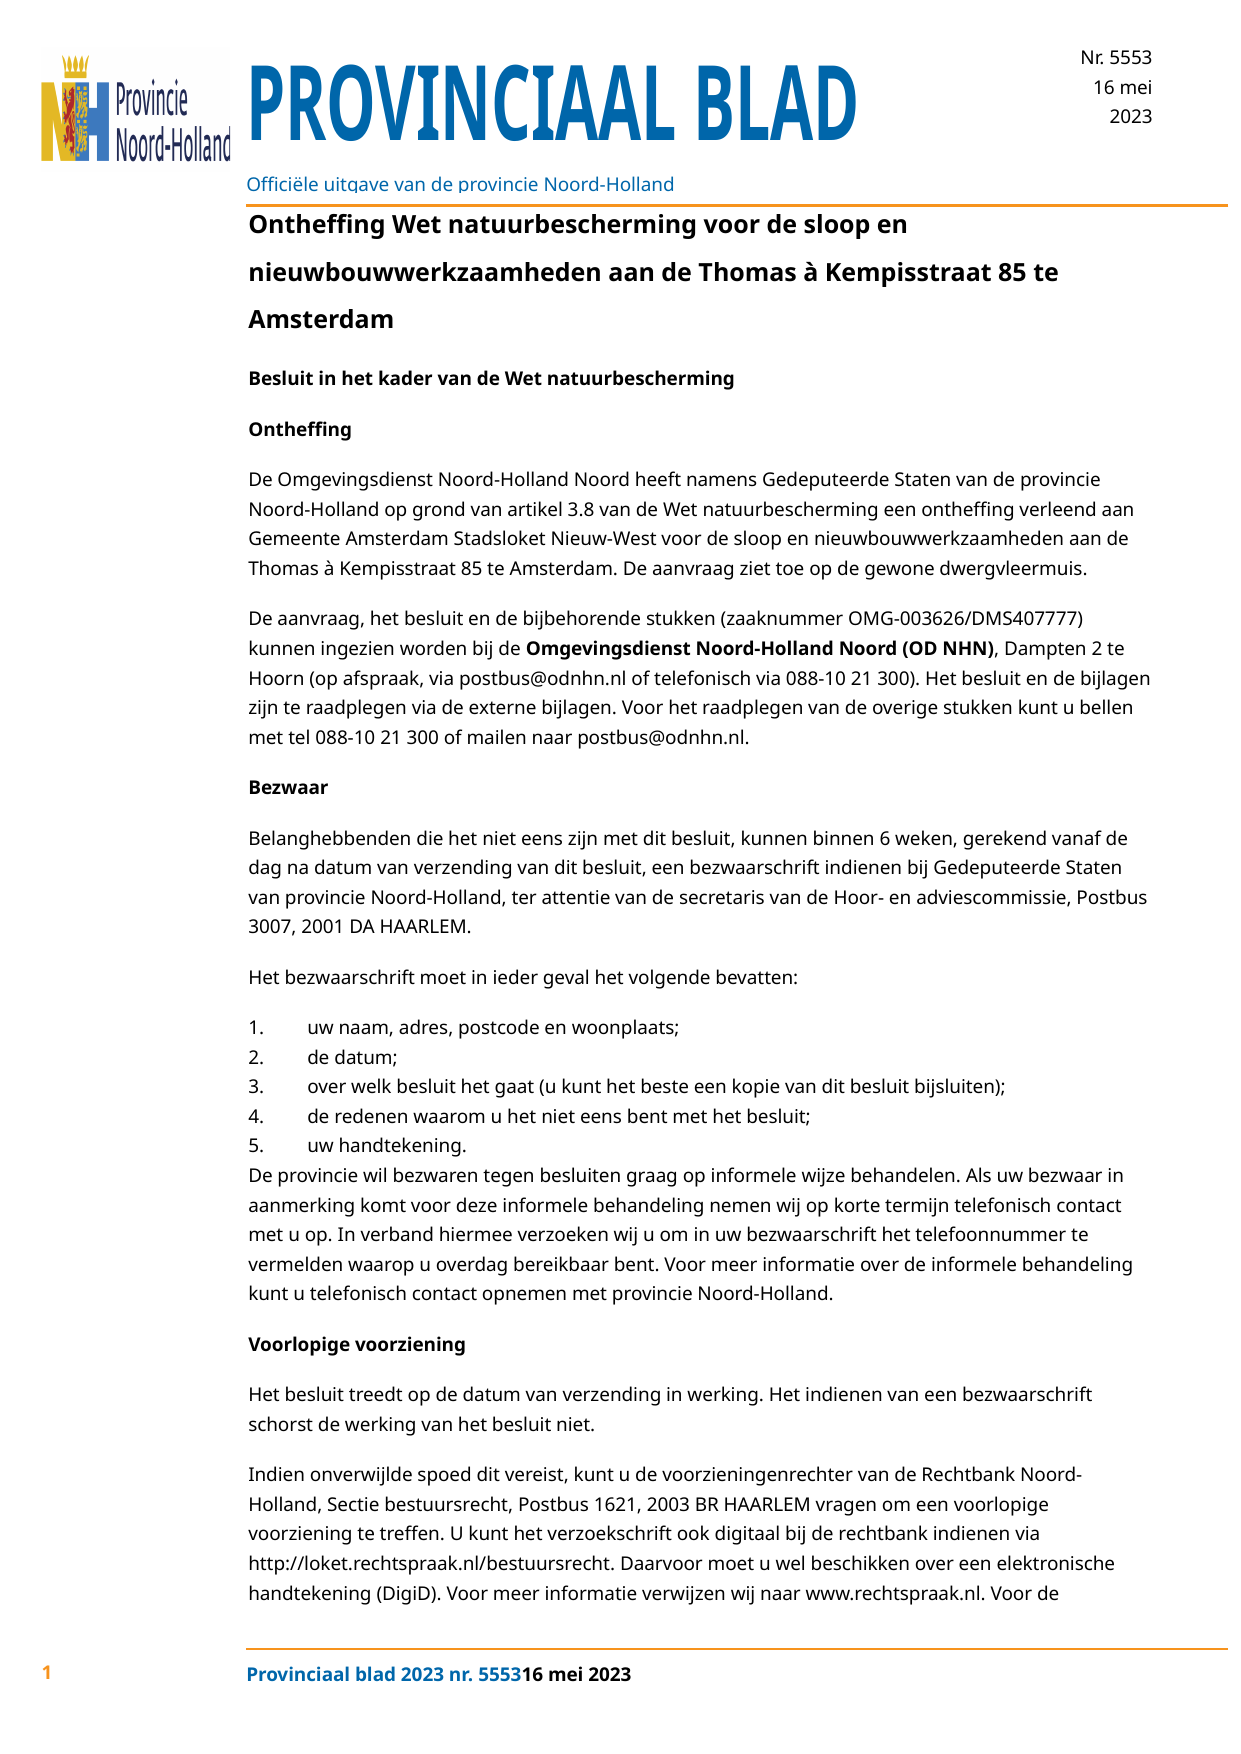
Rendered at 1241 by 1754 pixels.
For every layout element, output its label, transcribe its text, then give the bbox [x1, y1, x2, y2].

text De Omgevingsdienst Noord-Holland Noord heeft namens Gedeputeerde Staten van de provincie Noord-Holland op grond van artikel 3.8 van de Wet natuurbescherming een ontheffing verleend aan Gemeente Amsterdam Stadsloket Nieuw-West voor de sloop en nieuwbouwwerkzaamheden aan de Thomas à Kempisstraat 85 te Amsterdam. De aanvraag ziet toe op de gewone dwergvleermuis. [248, 466, 1152, 581]
text Besluit in het kader van de Wet natuurbescherming [248, 366, 1152, 391]
picture [41, 47, 231, 172]
text Ontheffing [248, 416, 1152, 442]
text Het besluit treedt op de datum van verzending in werking. Het indienen van een bezwaarschrift schorst de werking van het besluit niet. [248, 1381, 1152, 1437]
text Het bezwaarschrift moet in ieder geval het volgende bevatten: [248, 964, 1152, 989]
text Ontheffing Wet natuurbescherming voor de sloop en nieuwbouwwerkzaamheden aan de Thomas à Kempisstraat 85 te Amsterdam [248, 207, 1152, 336]
list de redenen waarom u het niet eens bent met het besluit; [248, 1103, 1152, 1129]
text Belanghebbenden die het niet eens zijn met dit besluit, kunnen binnen 6 weken, gerekend vanaf de dag na datum van verzending van dit besluit, een bezwaarschrift indienen bij Gedeputeerde Staten van provincie Noord-Holland, ter attentie van de secretaris van de Hoor- en adviescommissie, Postbus 3007, 2001 DA HAARLEM. [248, 825, 1152, 939]
list over welk besluit het gaat (u kunt het beste een kopie van dit besluit bijsluiten); [248, 1073, 1152, 1099]
text De provincie wil bezwaren tegen besluiten graag op informele wijze behandelen. Als uw bezwaar in aanmerking komt voor deze informele behandeling nemen wij op korte termijn telefonisch contact met u op. In verband hiermee verzoeken wij u om in uw bezwaarschrift het telefoonnummer te vermelden waarop u overdag bereikbaar bent. Voor meer informatie over de informele behandeling kunt u telefonisch contact opnemen met provincie Noord-Holland. [248, 1162, 1152, 1306]
text Bezwaar [248, 774, 1152, 800]
text Indien onverwijlde spoed dit vereist, kunt u de voorzieningenrechter van de Rechtbank Noord-Holland, Sectie bestuursrecht, Postbus 1621, 2003 BR HAARLEM vragen om een voorlopige voorziening te treffen. U kunt het verzoekschrift ook digitaal bij de rechtbank indienen via http://loket.rechtspraak.nl/bestuursrecht. Daarvoor moet u wel beschikken over een elektronische handtekening (DigiD). Voor meer informatie verwijzen wij naar www.rechtspraak.nl. Voor de [248, 1461, 1152, 1605]
list de datum; [248, 1044, 1152, 1069]
list uw handtekening. [248, 1133, 1152, 1158]
list uw naam, adres, postcode en woonplaats; [248, 1014, 1152, 1040]
text Voorlopige voorziening [248, 1331, 1152, 1357]
text De aanvraag, het besluit en de bijbehorende stukken (zaaknummer OMG-003626/DMS407777) kunnen ingezien worden bij de Omgevingsdienst Noord-Holland Noord (OD NHN), Dampten 2 te Hoorn (op afspraak, via postbus@odnhn.nl of telefonisch via 088-10 21 300). Het besluit en de bijlagen zijn te raadplegen via de externe bijlagen. Voor het raadplegen van de overige stukken kunt u bellen met tel 088-10 21 300 of mailen naar postbus@odnhn.nl. [248, 606, 1152, 749]
